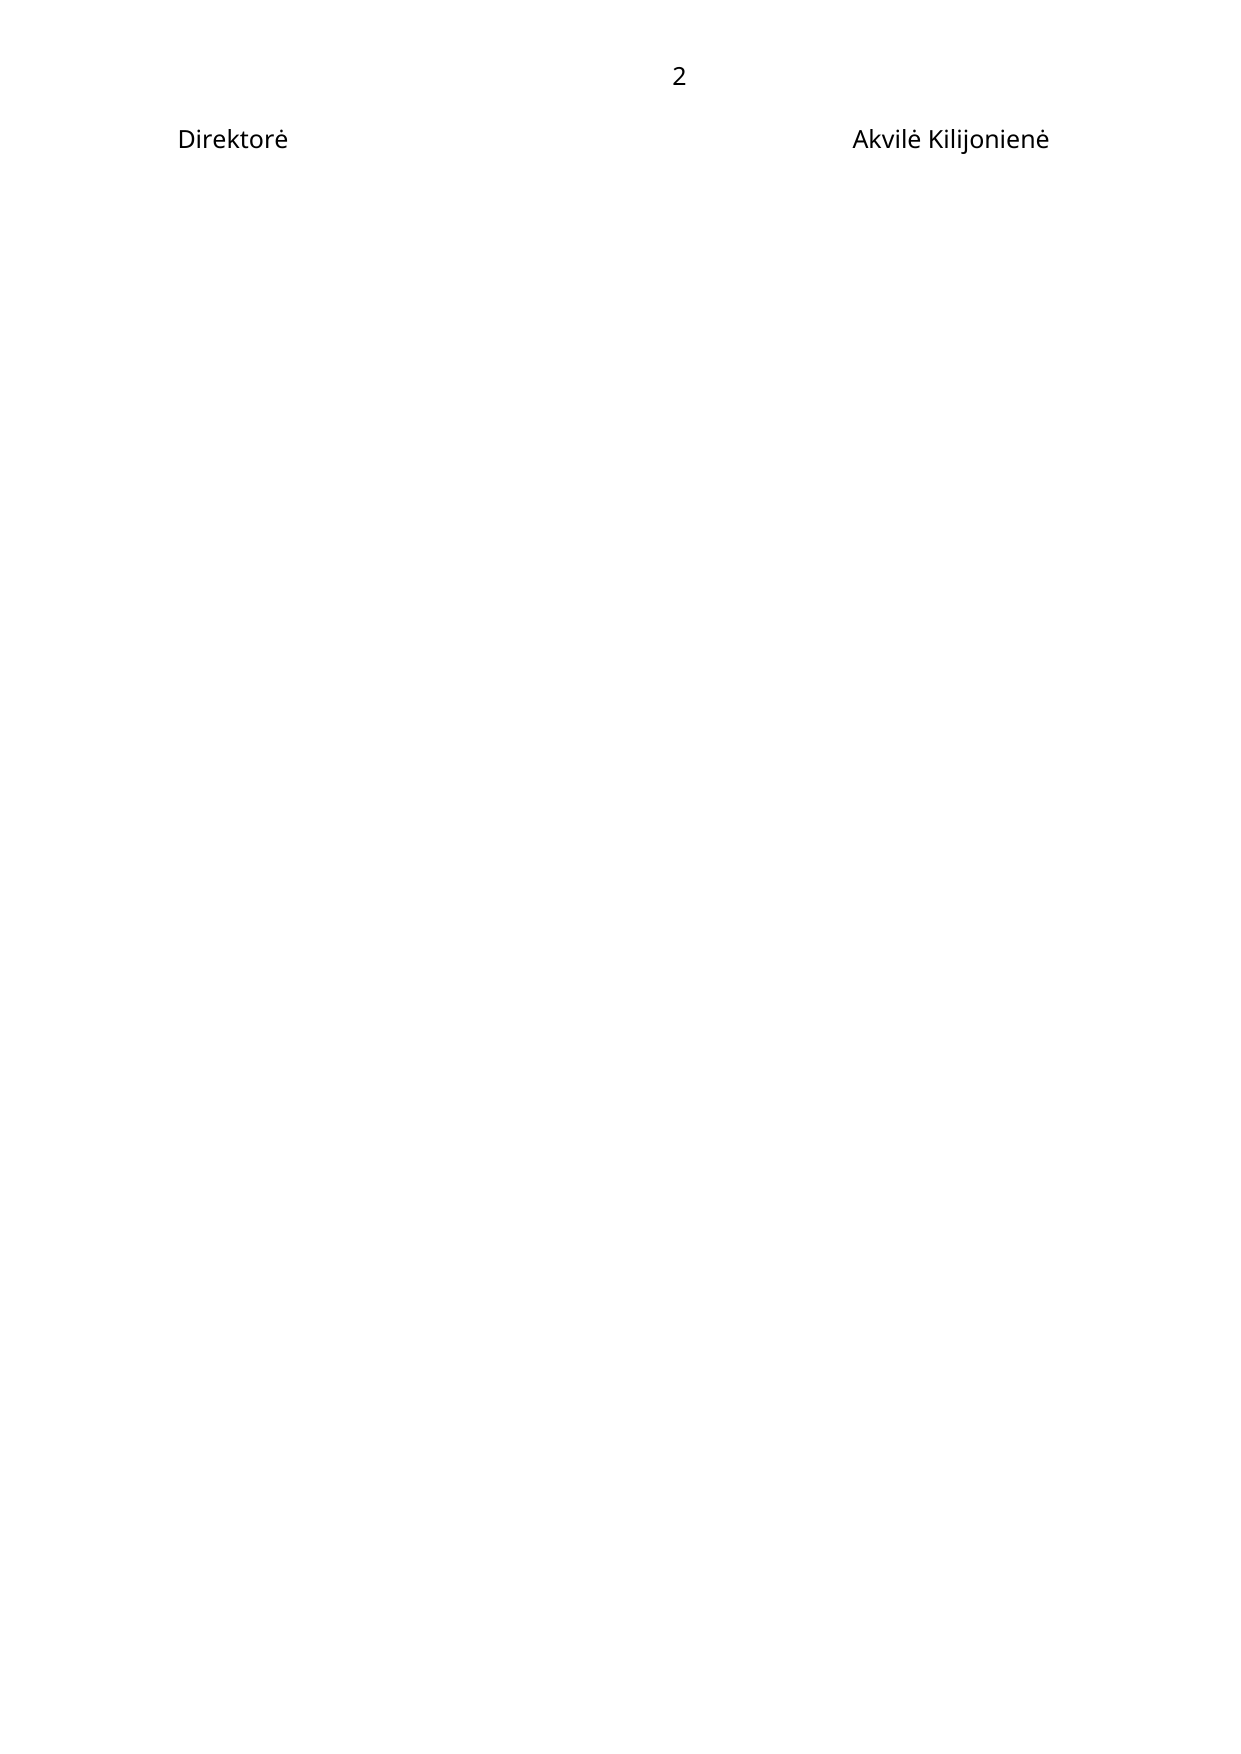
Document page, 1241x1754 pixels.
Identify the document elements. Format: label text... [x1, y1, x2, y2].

text Direktorė Akvilė Kilijonienė [177, 122, 1181, 156]
